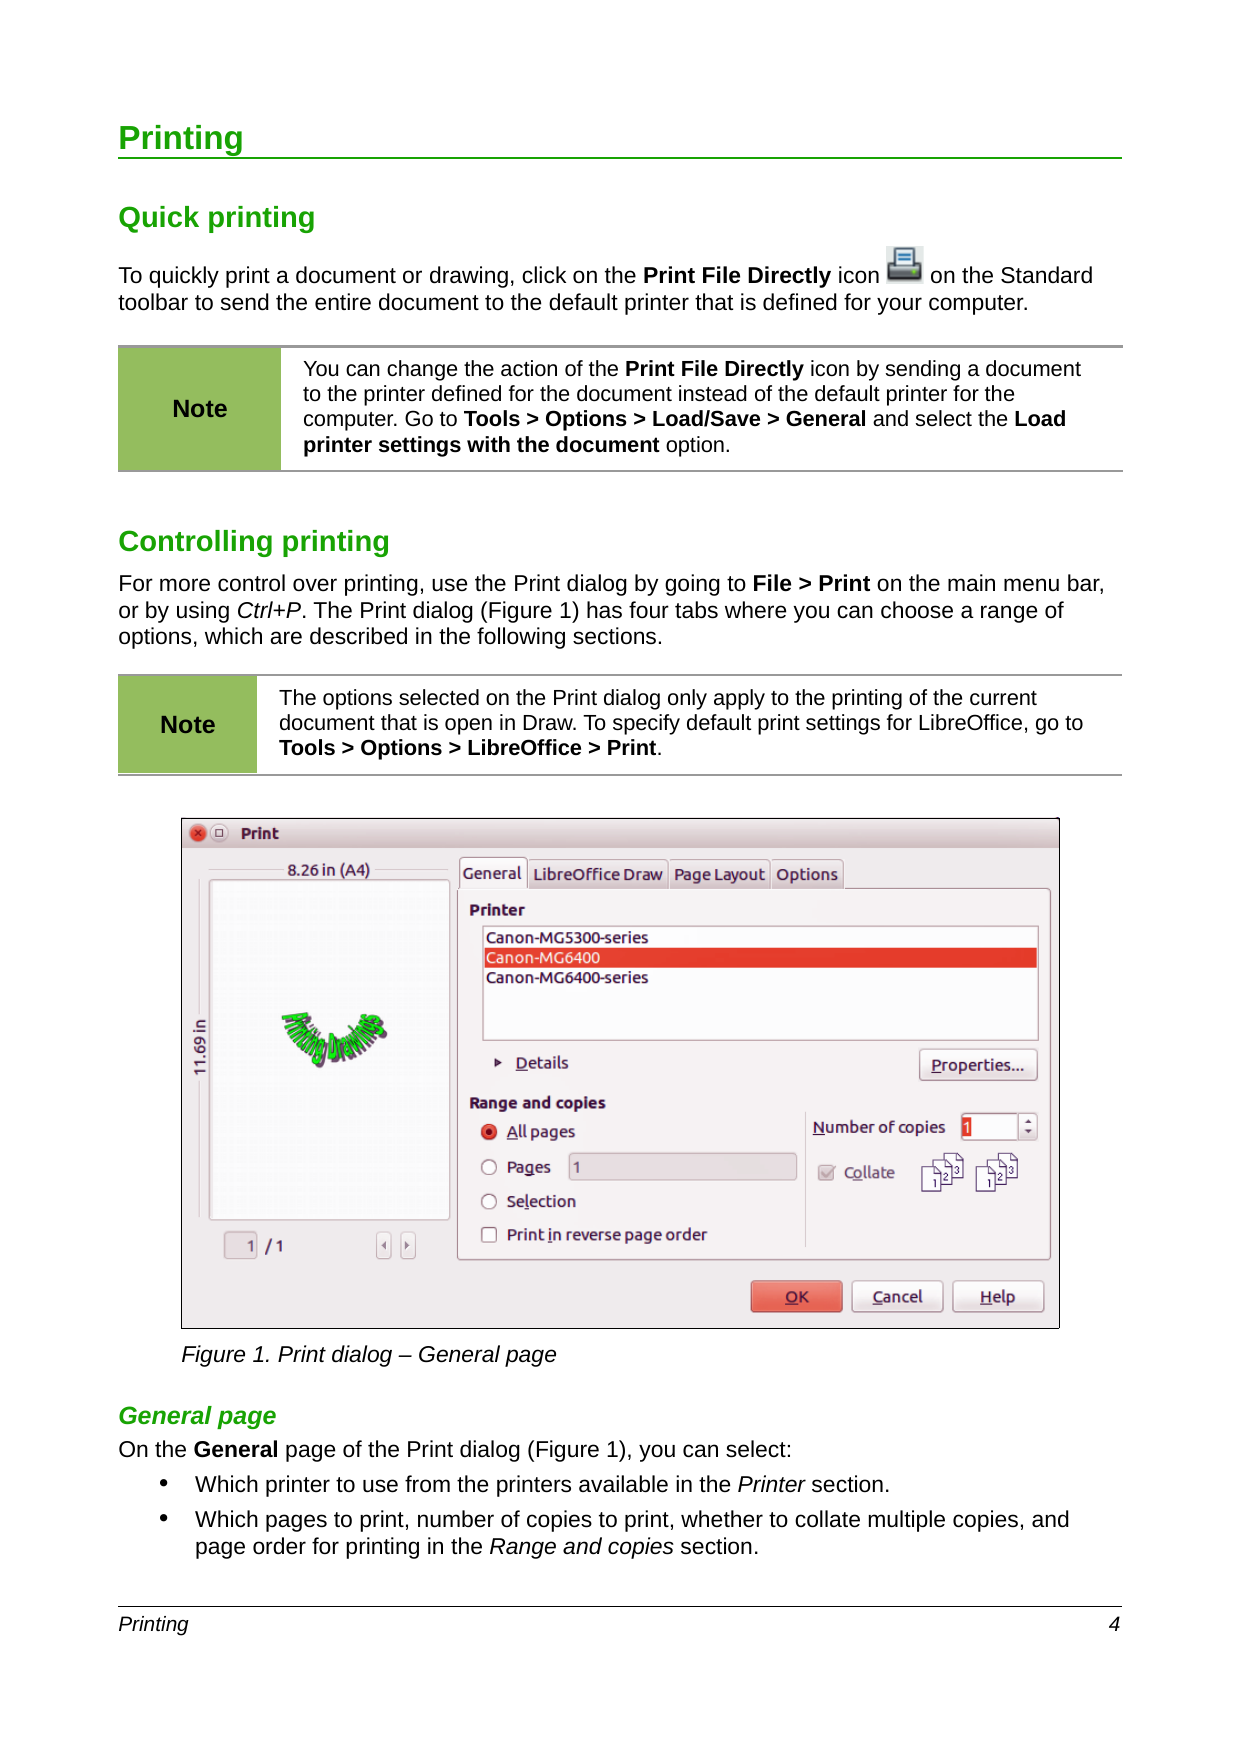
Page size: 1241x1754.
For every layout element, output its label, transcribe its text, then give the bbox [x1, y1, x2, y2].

table_header You can change the action of the Print File Directly icon by sending a document to the printer defined for the document instead of the default printer for the computer. Go to Tools > Options > Load/Save > General and select the Load printer settings with the document option. [281, 348, 1122, 470]
table_header The options selected on the Print dialog only apply to the printing of the current document that is open in Draw. To specify default print settings for LibreOffice, go to Tools > Options > LibreOffice > Print. [258, 676, 1122, 773]
text For more control over printing, use the Print dialog by going to File > Print on the main menu bar, or by using Ctrl+P. The Print dialog (Figure 1) has four tabs where you can choose a range of options, which are described in the following sections. [118, 570, 1122, 649]
subtitle Controlling printing [118, 524, 1122, 558]
list On the General page of the Print dialog (Figure 1), you can select: [118, 1436, 1122, 1462]
text To quickly print a document or drawing, click on the Print File Directly icon on the Standard toolbar to send the entire document to the default printer that is defined for your computer. [118, 246, 1122, 315]
table_header Note [118, 676, 257, 773]
subtitle Printing [118, 118, 1122, 157]
subtitle General page [118, 1401, 1122, 1429]
text Figure 1. Print dialog – General page [181, 1341, 1059, 1367]
list Which pages to print, number of copies to print, whether to collate multiple copies, and page order for printing in the Range and copies section. [156, 1504, 1122, 1560]
table_header Note [118, 348, 281, 470]
picture [182, 819, 1059, 1328]
subtitle Quick printing [118, 201, 1122, 234]
picture [886, 246, 924, 284]
list Which printer to use from the printers available in the Printer section. [156, 1469, 1122, 1498]
